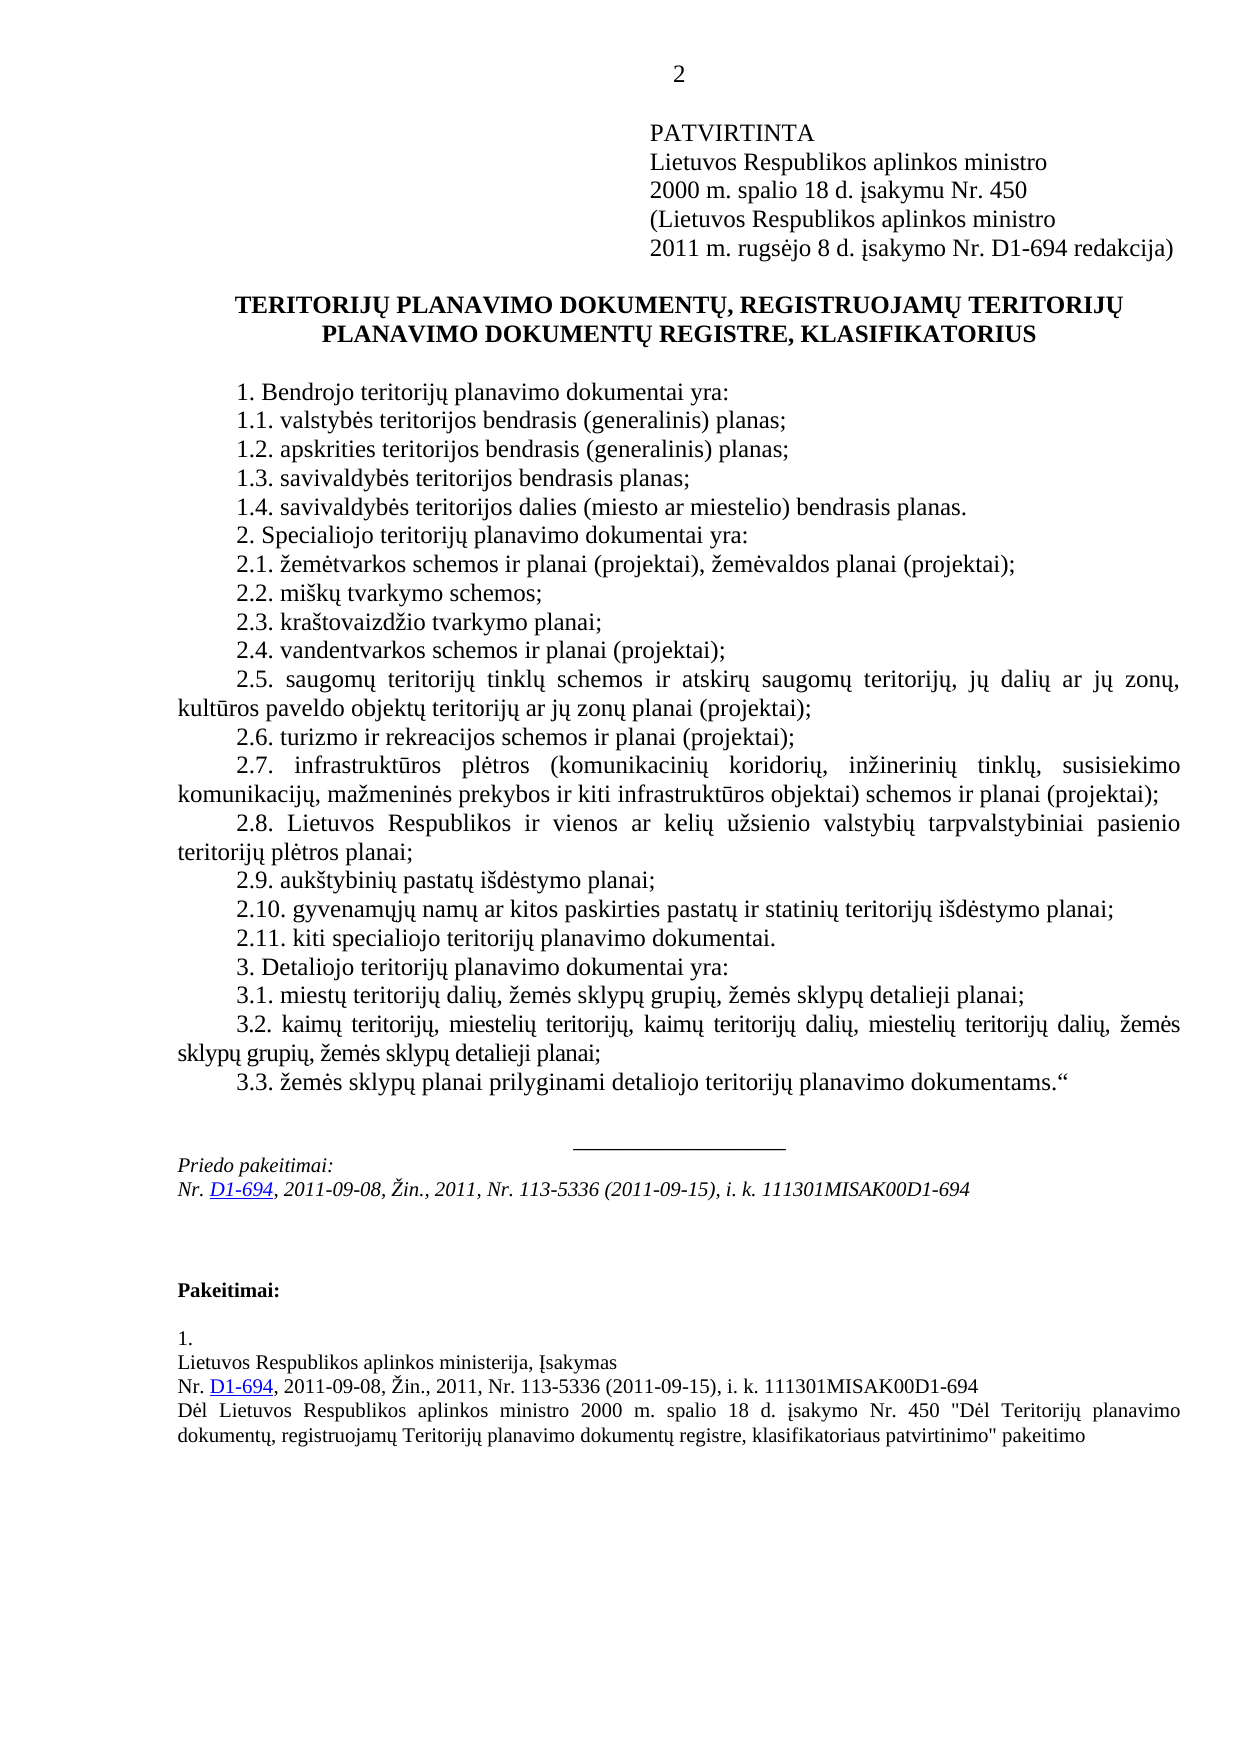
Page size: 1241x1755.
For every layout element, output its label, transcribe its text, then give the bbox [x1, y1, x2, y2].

text 3.1. miestų teritorijų dalių, žemės sklypų grupių, žemės sklypų detalieji planai; [177, 981, 1181, 1009]
text PATVIRTINTA [649, 118, 1181, 147]
text Priedo pakeitimai: [177, 1153, 1181, 1177]
text 2.7. infrastruktūros plėtros (komunikacinių koridorių, inžinerinių tinklų, susisiekimo komunikacijų, mažmeninės prekybos ir kiti infrastruktūros objektai) schemos ir planai (projektai); [177, 751, 1181, 808]
text 2.3. kraštovaizdžio tvarkymo planai; [177, 607, 1181, 636]
text 1. [177, 1326, 1181, 1350]
text 2. Specialiojo teritorijų planavimo dokumentai yra: [177, 521, 1181, 549]
text 2.11. kiti specialiojo teritorijų planavimo dokumentai. [177, 923, 1181, 952]
text Pakeitimai: [177, 1278, 1181, 1302]
text 2011 m. rugsėjo 8 d. įsakymo Nr. D1-694 redakcija) [649, 233, 1181, 262]
text 2.6. turizmo ir rekreacijos schemos ir planai (projektai); [177, 722, 1181, 751]
text 3.2. kaimų teritorijų, miestelių teritorijų, kaimų teritorijų dalių, miestelių teritorijų dalių, žemės sklypų grupių, žemės sklypų detalieji planai; [177, 1009, 1181, 1067]
text Lietuvos Respublikos aplinkos ministro [649, 147, 1181, 176]
text Dėl Lietuvos Respublikos aplinkos ministro 2000 m. spalio 18 d. įsakymo Nr. 450 "Dėl Teritorijų planavimo dokumentų, registruojamų Teritorijų planavimo dokumentų registre, klasifikatoriaus patvirtinimo" pakeitimo [177, 1398, 1181, 1447]
text 1.3. savivaldybės teritorijos bendrasis planas; [177, 463, 1181, 492]
text 3.3. žemės sklypų planai prilyginami detaliojo teritorijų planavimo dokumentams.“ [177, 1067, 1181, 1096]
text 2.5. saugomų teritorijų tinklų schemos ir atskirų saugomų teritorijų, jų dalių ar jų zonų, kultūros paveldo objektų teritorijų ar jų zonų planai (projektai); [177, 664, 1181, 722]
text 2.8. Lietuvos Respublikos ir vienos ar kelių užsienio valstybių tarpvalstybiniai pasienio teritorijų plėtros planai; [177, 808, 1181, 866]
text 2000 m. spalio 18 d. įsakymu Nr. 450 [649, 176, 1181, 204]
text _________________ [177, 1124, 1181, 1153]
text (Lietuvos Respublikos aplinkos ministro [649, 204, 1181, 233]
text 1.4. savivaldybės teritorijos dalies (miesto ar miestelio) bendrasis planas. [177, 492, 1181, 521]
text 2.1. žemėtvarkos schemos ir planai (projektai), žemėvaldos planai (projektai); [177, 549, 1181, 578]
text 2.2. miškų tvarkymo schemos; [177, 578, 1181, 607]
text 1.2. apskrities teritorijos bendrasis (generalinis) planas; [177, 434, 1181, 463]
text 3. Detaliojo teritorijų planavimo dokumentai yra: [177, 952, 1181, 981]
text Nr. D1-694, 2011-09-08, Žin., 2011, Nr. 113-5336 (2011-09-15), i. k. 111301MISAK00D1-694 [177, 1177, 1181, 1201]
text Lietuvos Respublikos aplinkos ministerija, Įsakymas [177, 1350, 1181, 1374]
text 2.4. vandentvarkos schemos ir planai (projektai); [177, 636, 1181, 664]
text 2.9. aukštybinių pastatų išdėstymo planai; [177, 866, 1181, 894]
text 1.1. valstybės teritorijos bendrasis (generalinis) planas; [177, 406, 1181, 434]
text TERITORIJŲ PLANAVIMO DOKUMENTŲ, REGISTRUOJAMŲ TERITORIJŲ PLANAVIMO DOKUMENTŲ REGISTRE, KLASIFIKATORIUS [177, 291, 1181, 348]
text Nr. D1-694, 2011-09-08, Žin., 2011, Nr. 113-5336 (2011-09-15), i. k. 111301MISAK00D1-694 [177, 1374, 1181, 1398]
text 1. Bendrojo teritorijų planavimo dokumentai yra: [177, 377, 1181, 406]
text 2.10. gyvenamųjų namų ar kitos paskirties pastatų ir statinių teritorijų išdėstymo planai; [177, 894, 1181, 923]
